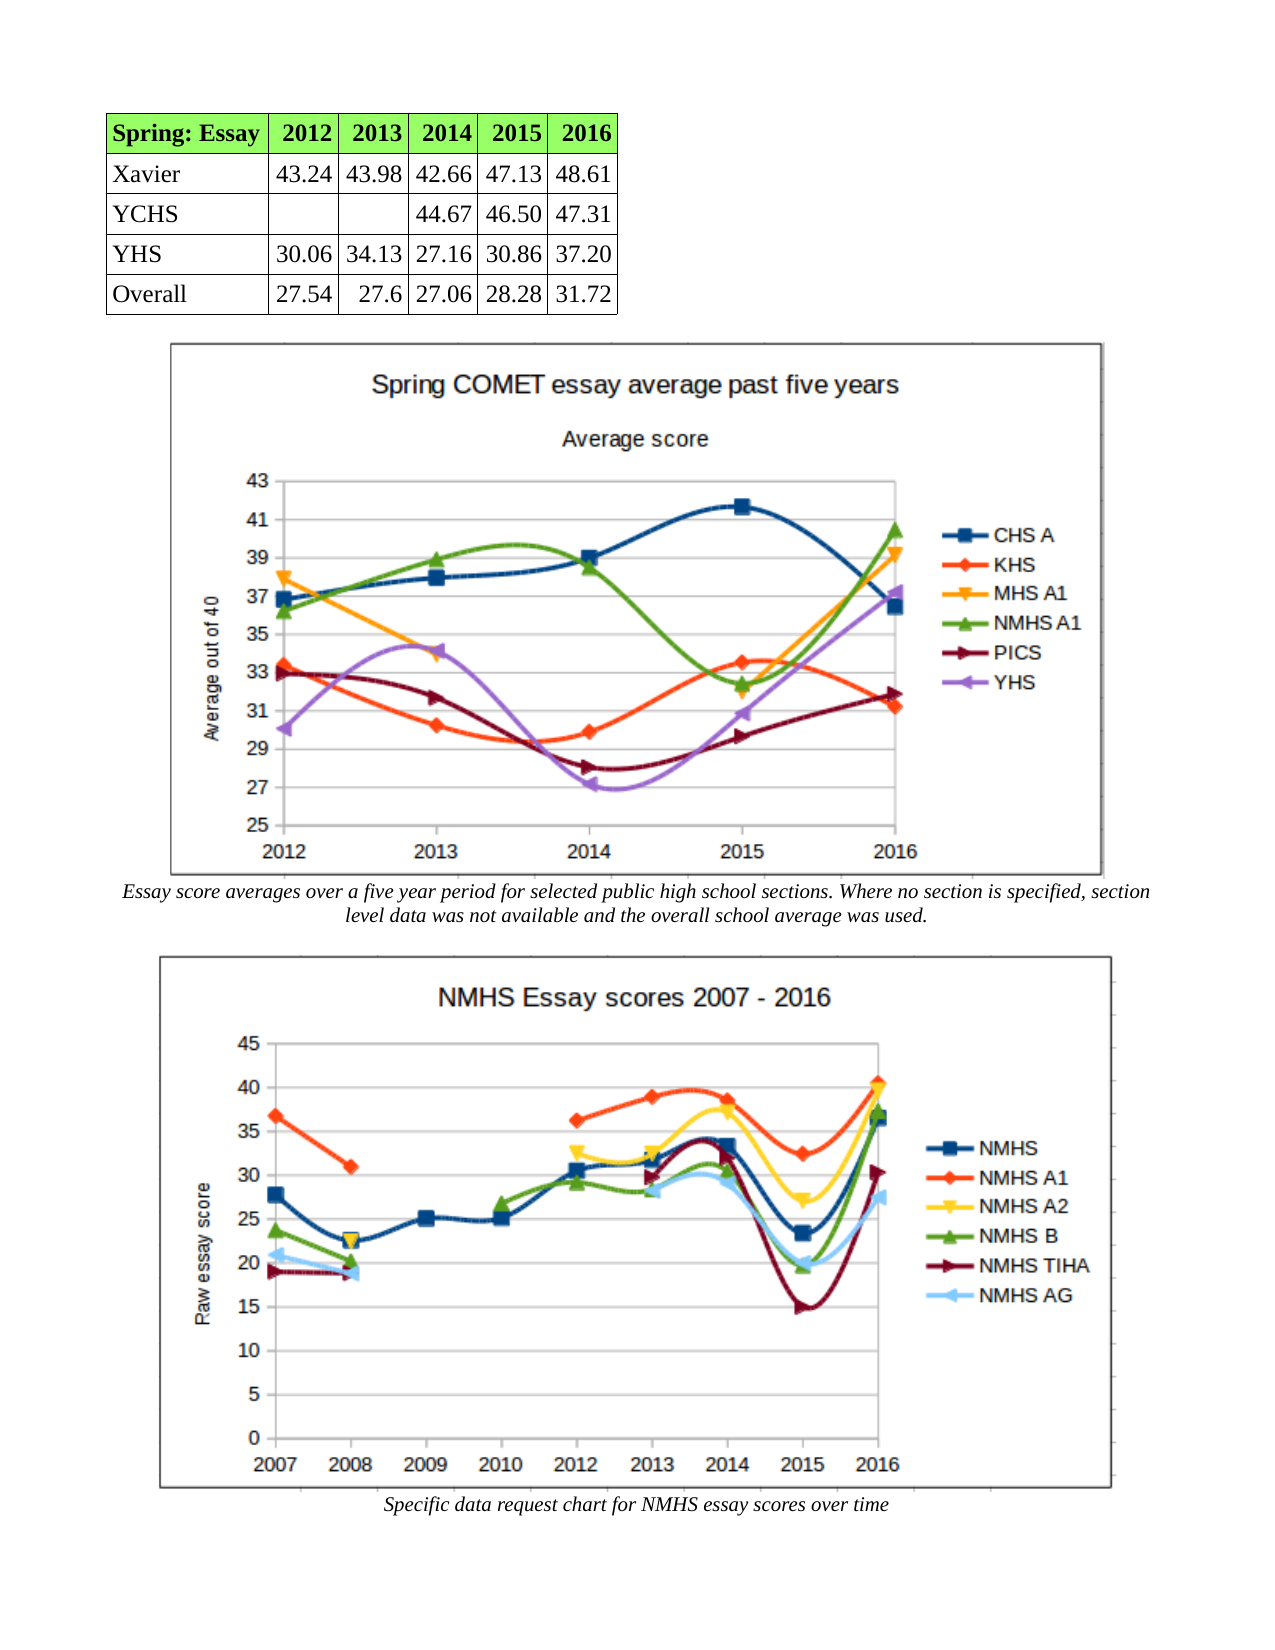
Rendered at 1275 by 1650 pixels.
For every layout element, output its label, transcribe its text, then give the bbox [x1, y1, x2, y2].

table_cell 31.72 [548, 275, 617, 314]
table_cell 34.13 [339, 235, 408, 274]
text Essay score averages over a five year period for selected public high school sections. Where no section is specified, section level data was not available and the overall school average was used. [112, 343, 1162, 927]
table_cell 27.54 [269, 275, 338, 314]
table_header 2012 [269, 114, 338, 153]
table_cell [269, 194, 338, 233]
table_cell 43.98 [339, 154, 408, 193]
table_cell 28.28 [478, 275, 547, 314]
picture [170, 342, 1105, 879]
table_cell 27.06 [409, 275, 477, 314]
table_cell 37.20 [548, 235, 617, 274]
table_cell Overall [107, 275, 268, 314]
table_cell 42.66 [409, 154, 477, 193]
text Specific data request chart for NMHS essay scores over time [112, 956, 1162, 1516]
table_cell 44.67 [409, 194, 477, 233]
table_header Spring: Essay [107, 114, 268, 153]
table_cell YHS [107, 235, 268, 274]
picture [158, 955, 1117, 1492]
table_cell 30.06 [269, 235, 338, 274]
table_cell 30.86 [478, 235, 547, 274]
table_cell Xavier [107, 154, 268, 193]
table_header 2014 [409, 114, 477, 153]
table_cell [339, 194, 408, 233]
table_cell 27.16 [409, 235, 477, 274]
table_header 2015 [478, 114, 547, 153]
table_cell 47.31 [548, 194, 617, 233]
table_cell YCHS [107, 194, 268, 233]
table_cell 43.24 [269, 154, 338, 193]
table_cell 47.13 [478, 154, 547, 193]
table_cell 48.61 [548, 154, 617, 193]
table_header 2013 [339, 114, 408, 153]
table_cell 27.6 [339, 275, 408, 314]
table_header 2016 [548, 114, 617, 153]
table_cell 46.50 [478, 194, 547, 233]
